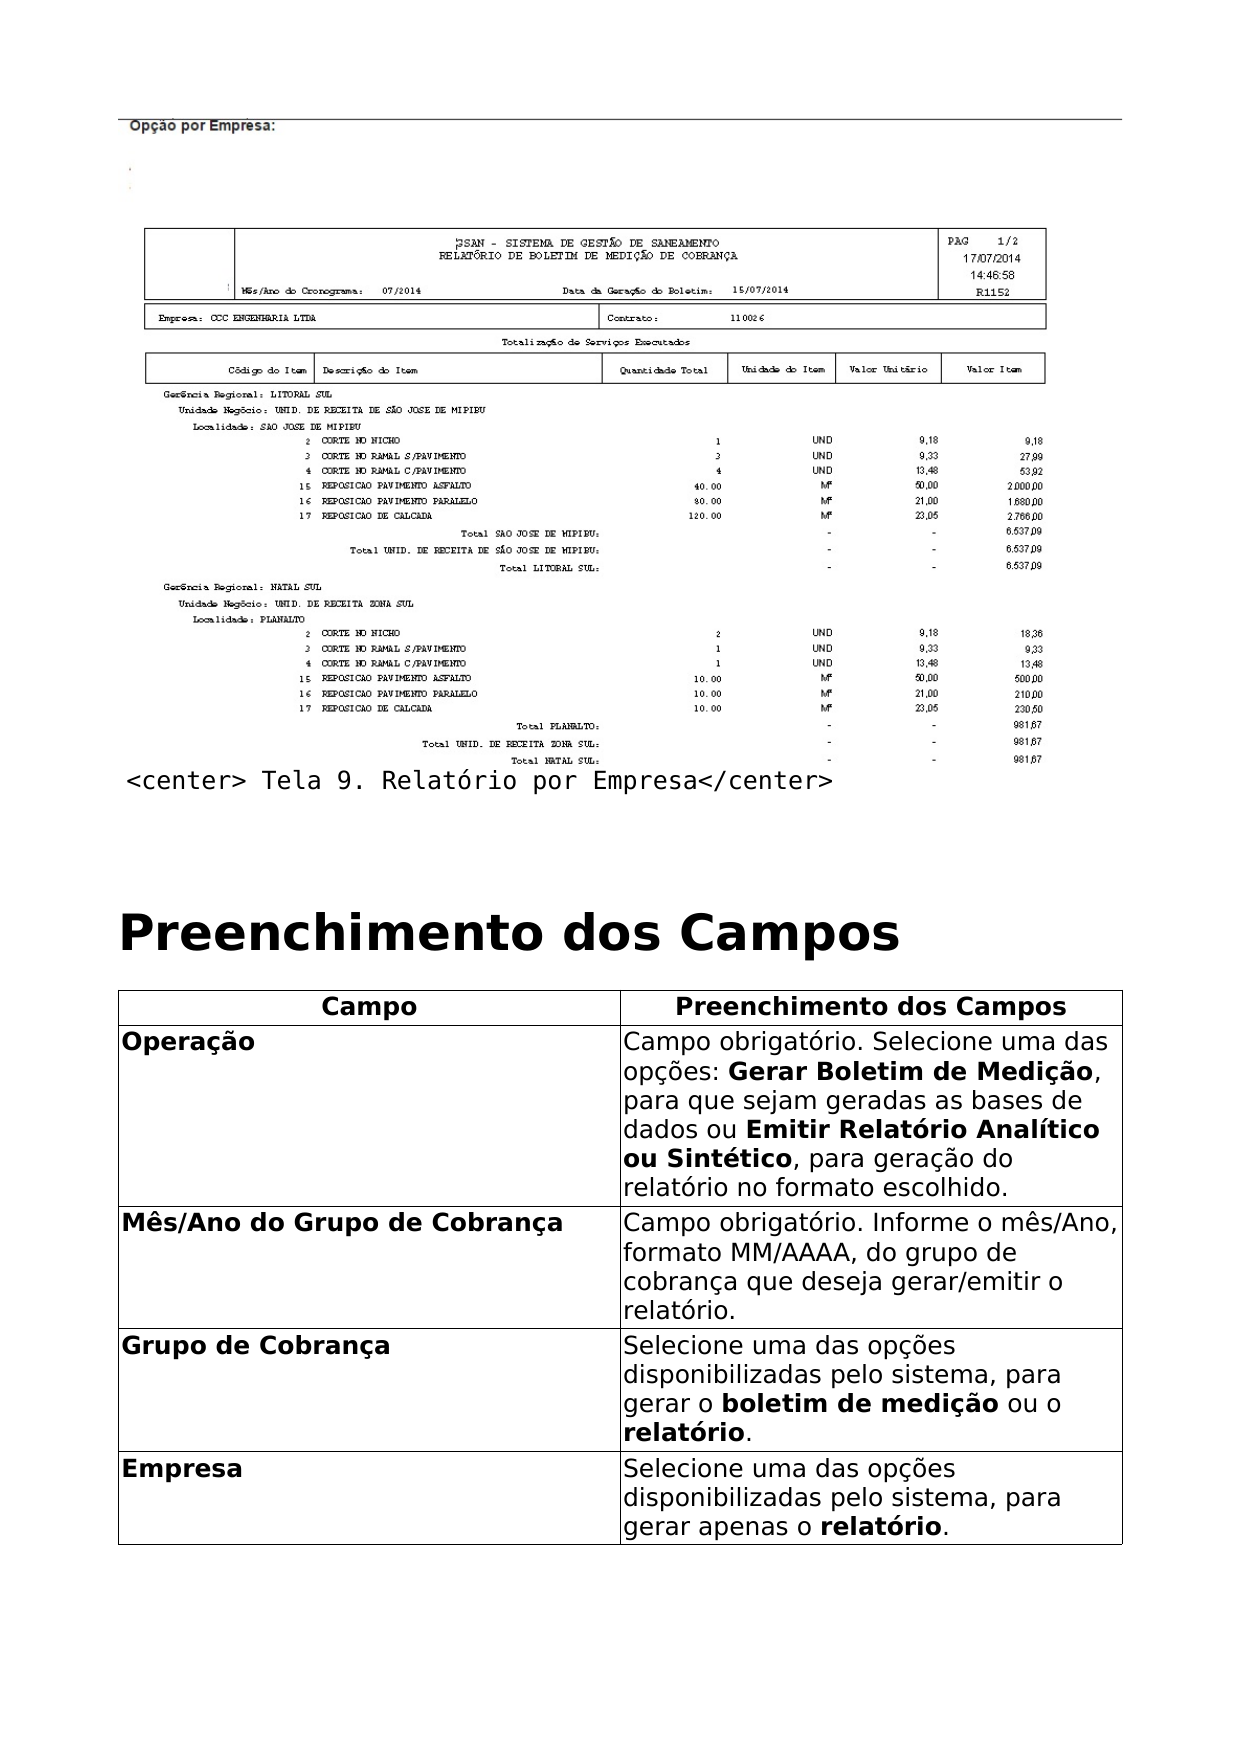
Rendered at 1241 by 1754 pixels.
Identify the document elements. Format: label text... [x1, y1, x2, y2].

table_cell Campo obrigatório. Informe o mês/Ano, formato MM/AAAA, do grupo de cobrança que deseja gerar/emitir o relatório. [621, 1207, 1122, 1328]
picture [118, 118, 1123, 767]
text <center> Tela 9. Relatório por Empresa</center> [118, 767, 1122, 796]
table_cell Selecione uma das opções disponibilizadas pelo sistema, para gerar apenas o relatório. [621, 1452, 1122, 1544]
table_cell Operação [119, 1026, 620, 1206]
subtitle Preenchimento dos Campos [118, 904, 1122, 962]
table_cell Selecione uma das opções disponibilizadas pelo sistema, para gerar o boletim de medição ou o relatório. [621, 1329, 1122, 1451]
table_cell Mês/Ano do Grupo de Cobrança [119, 1207, 620, 1328]
table_header Preenchimento dos Campos [621, 991, 1122, 1024]
table_cell Campo obrigatório. Selecione uma das opções: Gerar Boletim de Medição, para que sejam geradas as bases de dados ou Emitir Relatório Analítico ou Sintético, para geração do relatório no formato escolhido. [621, 1026, 1122, 1206]
table_header Campo [119, 991, 620, 1024]
table_cell Empresa [119, 1452, 620, 1544]
table_cell Grupo de Cobrança [119, 1329, 620, 1451]
